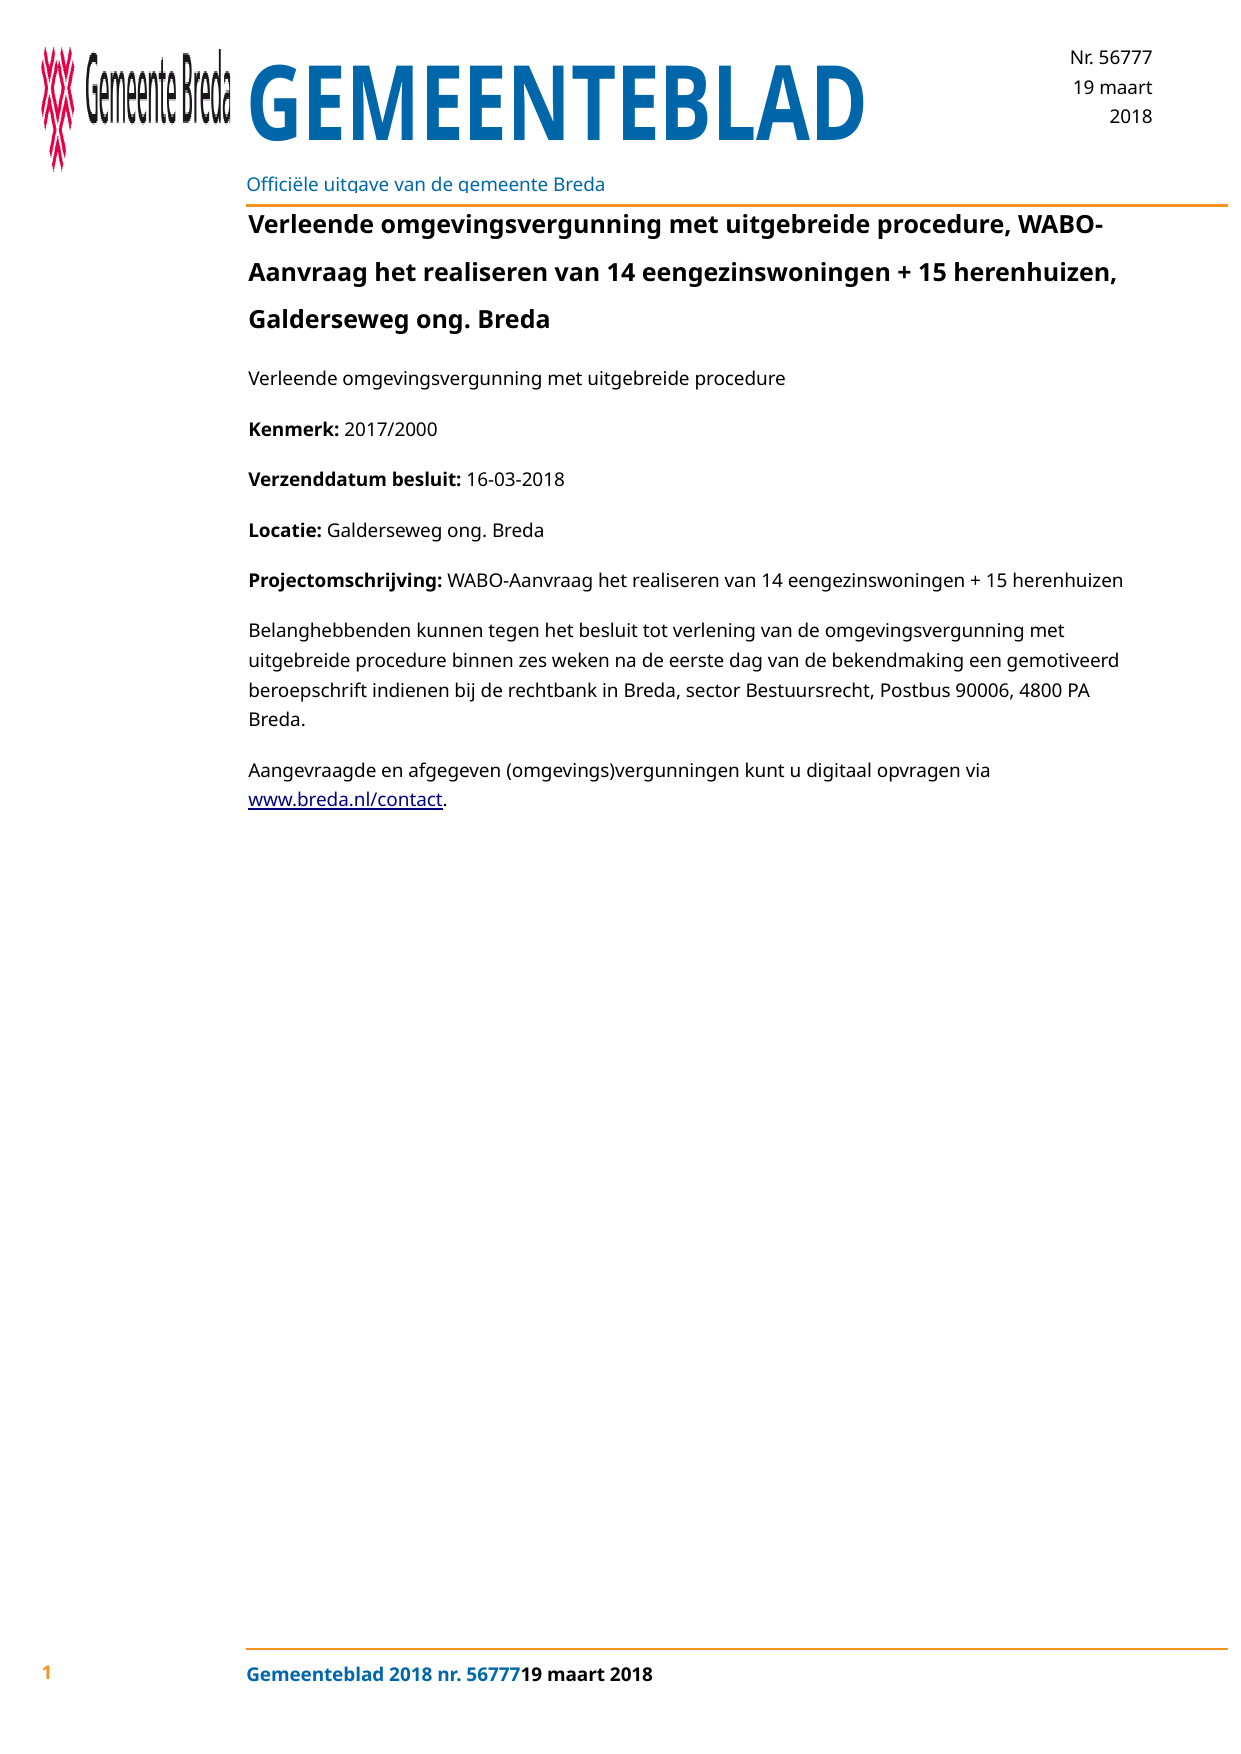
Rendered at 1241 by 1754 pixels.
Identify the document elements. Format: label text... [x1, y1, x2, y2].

text Locatie: Galderseweg ong. Breda [248, 517, 1152, 542]
text Belanghebbenden kunnen tegen het besluit tot verlening van de omgevingsvergunning met uitgebreide procedure binnen zes weken na de eerste dag van de bekendmaking een gemotiveerd beroepschrift indienen bij de rechtbank in Breda, sector Bestuursrecht, Postbus 90006, 4800 PA Breda. [248, 618, 1152, 732]
text Verleende omgevingsvergunning met uitgebreide procedure [248, 366, 1152, 391]
text Kenmerk: 2017/2000 [248, 416, 1152, 442]
text Verleende omgevingsvergunning met uitgebreide procedure, WABO-Aanvraag het realiseren van 14 eengezinswoningen + 15 herenhuizen, Galderseweg ong. Breda [248, 207, 1152, 336]
text Verzenddatum besluit: 16-03-2018 [248, 466, 1152, 492]
text Projectomschrijving: WABO-Aanvraag het realiseren van 14 eengezinswoningen + 15 herenhuizen [248, 567, 1152, 593]
text Aangevraagde en afgegeven (omgevings)vergunningen kunt u digitaal opvragen via www.breda.nl/contact. [248, 757, 1152, 812]
picture [41, 47, 231, 172]
